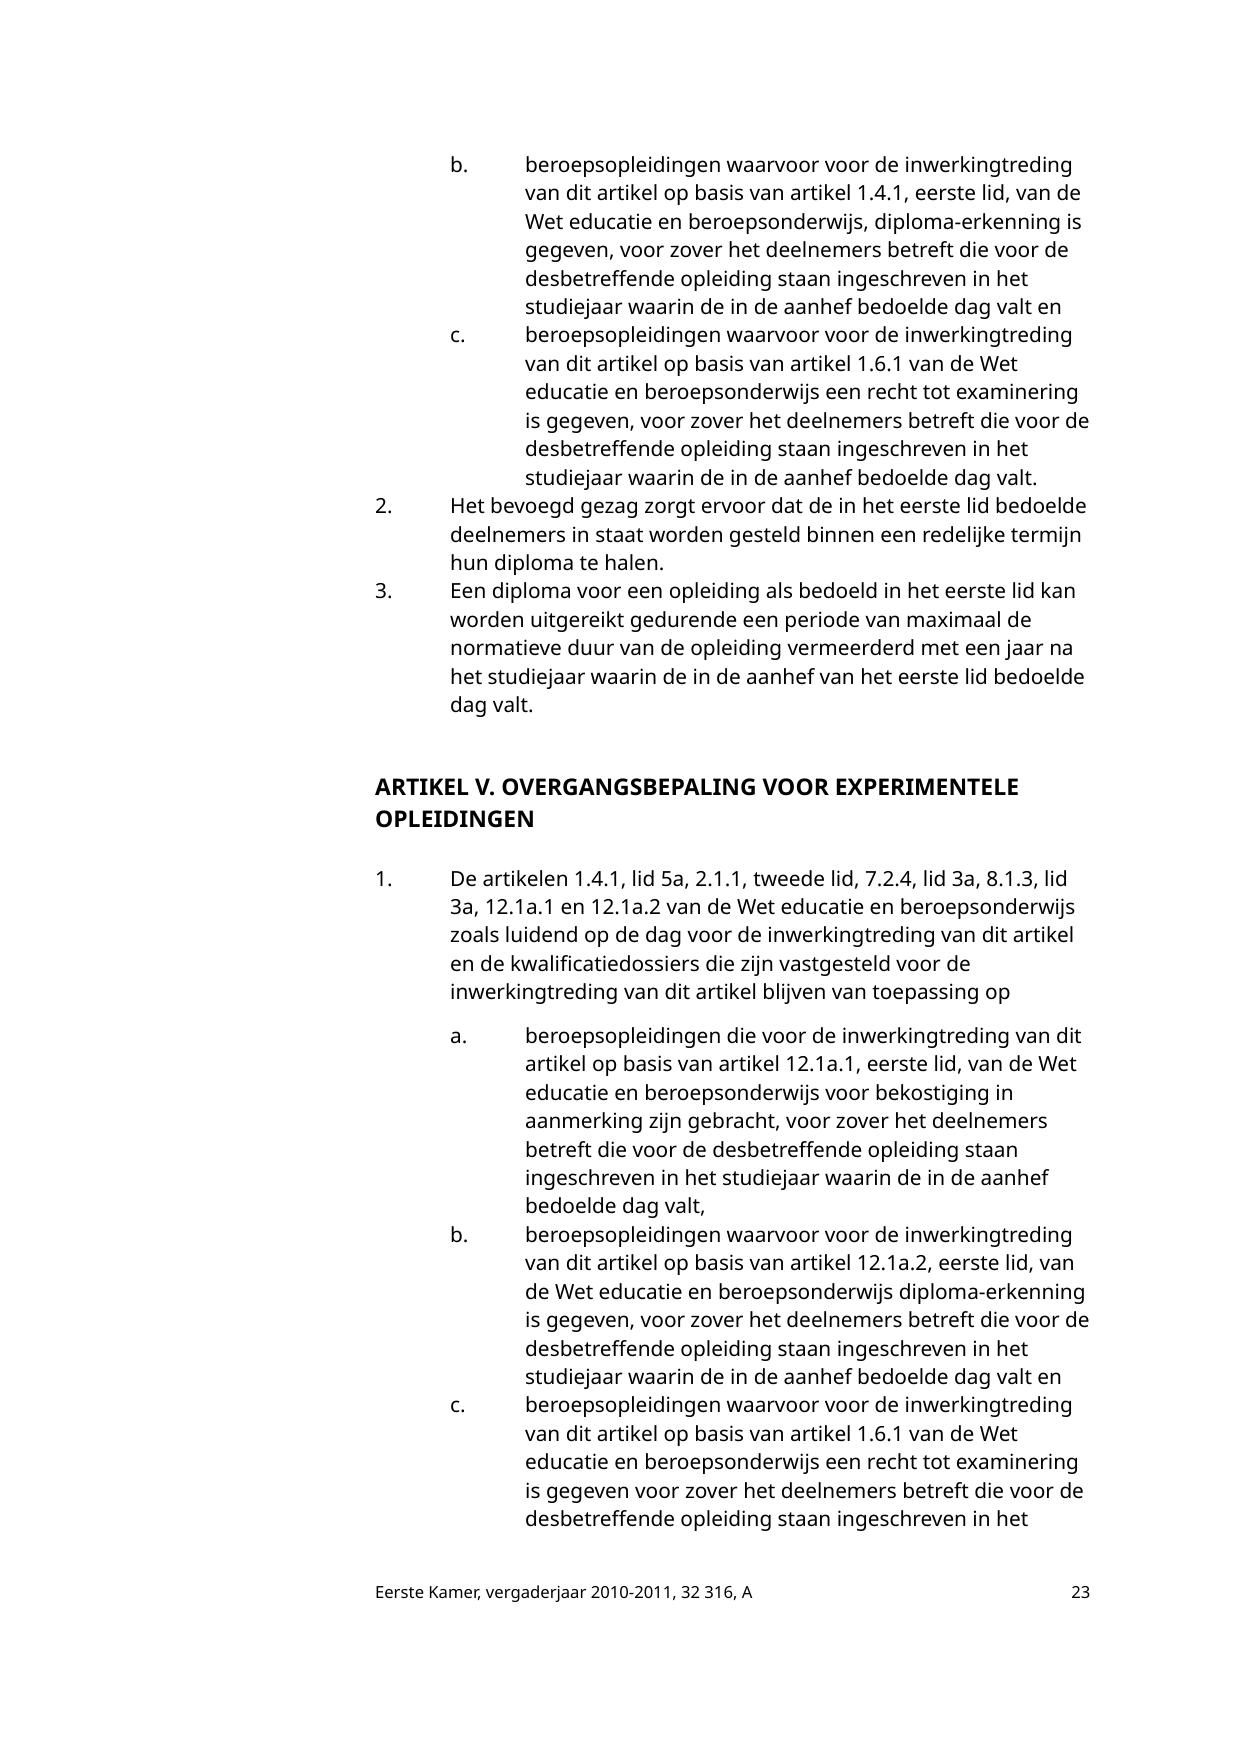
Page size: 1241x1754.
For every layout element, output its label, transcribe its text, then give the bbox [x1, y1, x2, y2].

list beroepsopleidingen waarvoor voor de inwerkingtreding van dit artikel op basis van artikel 1.6.1 van de Wet educatie en beroepsonderwijs een recht tot examinering is gegeven, voor zover het deelnemers betreft die voor de desbetreffende opleiding staan ingeschreven in het studiejaar waarin de in de aanhef bedoelde dag valt. [450, 321, 1090, 491]
list Het bevoegd gezag zorgt ervoor dat de in het eerste lid bedoelde deelnemers in staat worden gesteld binnen een redelijke termijn hun diploma te halen. [375, 491, 1090, 577]
list beroepsopleidingen waarvoor voor de inwerkingtreding van dit artikel op basis van artikel 1.4.1, eerste lid, van de Wet educatie en beroepsonderwijs, diploma-erkenning is gegeven, voor zover het deelnemers betreft die voor de desbetreffende opleiding staan ingeschreven in het studiejaar waarin de in de aanhef bedoelde dag valt en [450, 150, 1090, 321]
list beroepsopleidingen waarvoor voor de inwerkingtreding van dit artikel op basis van artikel 1.6.1 van de Wet educatie en beroepsonderwijs een recht tot examinering is gegeven voor zover het deelnemers betreft die voor de desbetreffende opleiding staan ingeschreven in het [450, 1391, 1090, 1533]
list beroepsopleidingen die voor de inwerkingtreding van dit artikel op basis van artikel 12.1a.1, eerste lid, van de Wet educatie en beroepsonderwijs voor bekostiging in aanmerking zijn gebracht, voor zover het deelnemers betreft die voor de desbetreffende opleiding staan ingeschreven in het studiejaar waarin de in de aanhef bedoelde dag valt, [450, 1021, 1090, 1220]
list beroepsopleidingen waarvoor voor de inwerkingtreding van dit artikel op basis van artikel 12.1a.2, eerste lid, van de Wet educatie en beroepsonderwijs diploma-erkenning is gegeven, voor zover het deelnemers betreft die voor de desbetreffende opleiding staan ingeschreven in het studiejaar waarin de in de aanhef bedoelde dag valt en [450, 1220, 1090, 1391]
subtitle ARTIKEL V. OVERGANGSBEPALING VOOR EXPERIMENTELE OPLEIDINGEN [375, 771, 1090, 834]
list Een diploma voor een opleiding als bedoeld in het eerste lid kan worden uitgereikt gedurende een periode van maximaal de normatieve duur van de opleiding vermeerderd met een jaar na het studiejaar waarin de in de aanhef van het eerste lid bedoelde dag valt. [375, 577, 1090, 719]
list De artikelen 1.4.1, lid 5a, 2.1.1, tweede lid, 7.2.4, lid 3a, 8.1.3, lid 3a, 12.1a.1 en 12.1a.2 van de Wet educatie en beroepsonderwijs zoals luidend op de dag voor de inwerkingtreding van dit artikel en de kwalificatiedossiers die zijn vastgesteld voor de inwerkingtreding van dit artikel blijven van toepassing op [375, 864, 1090, 1006]
